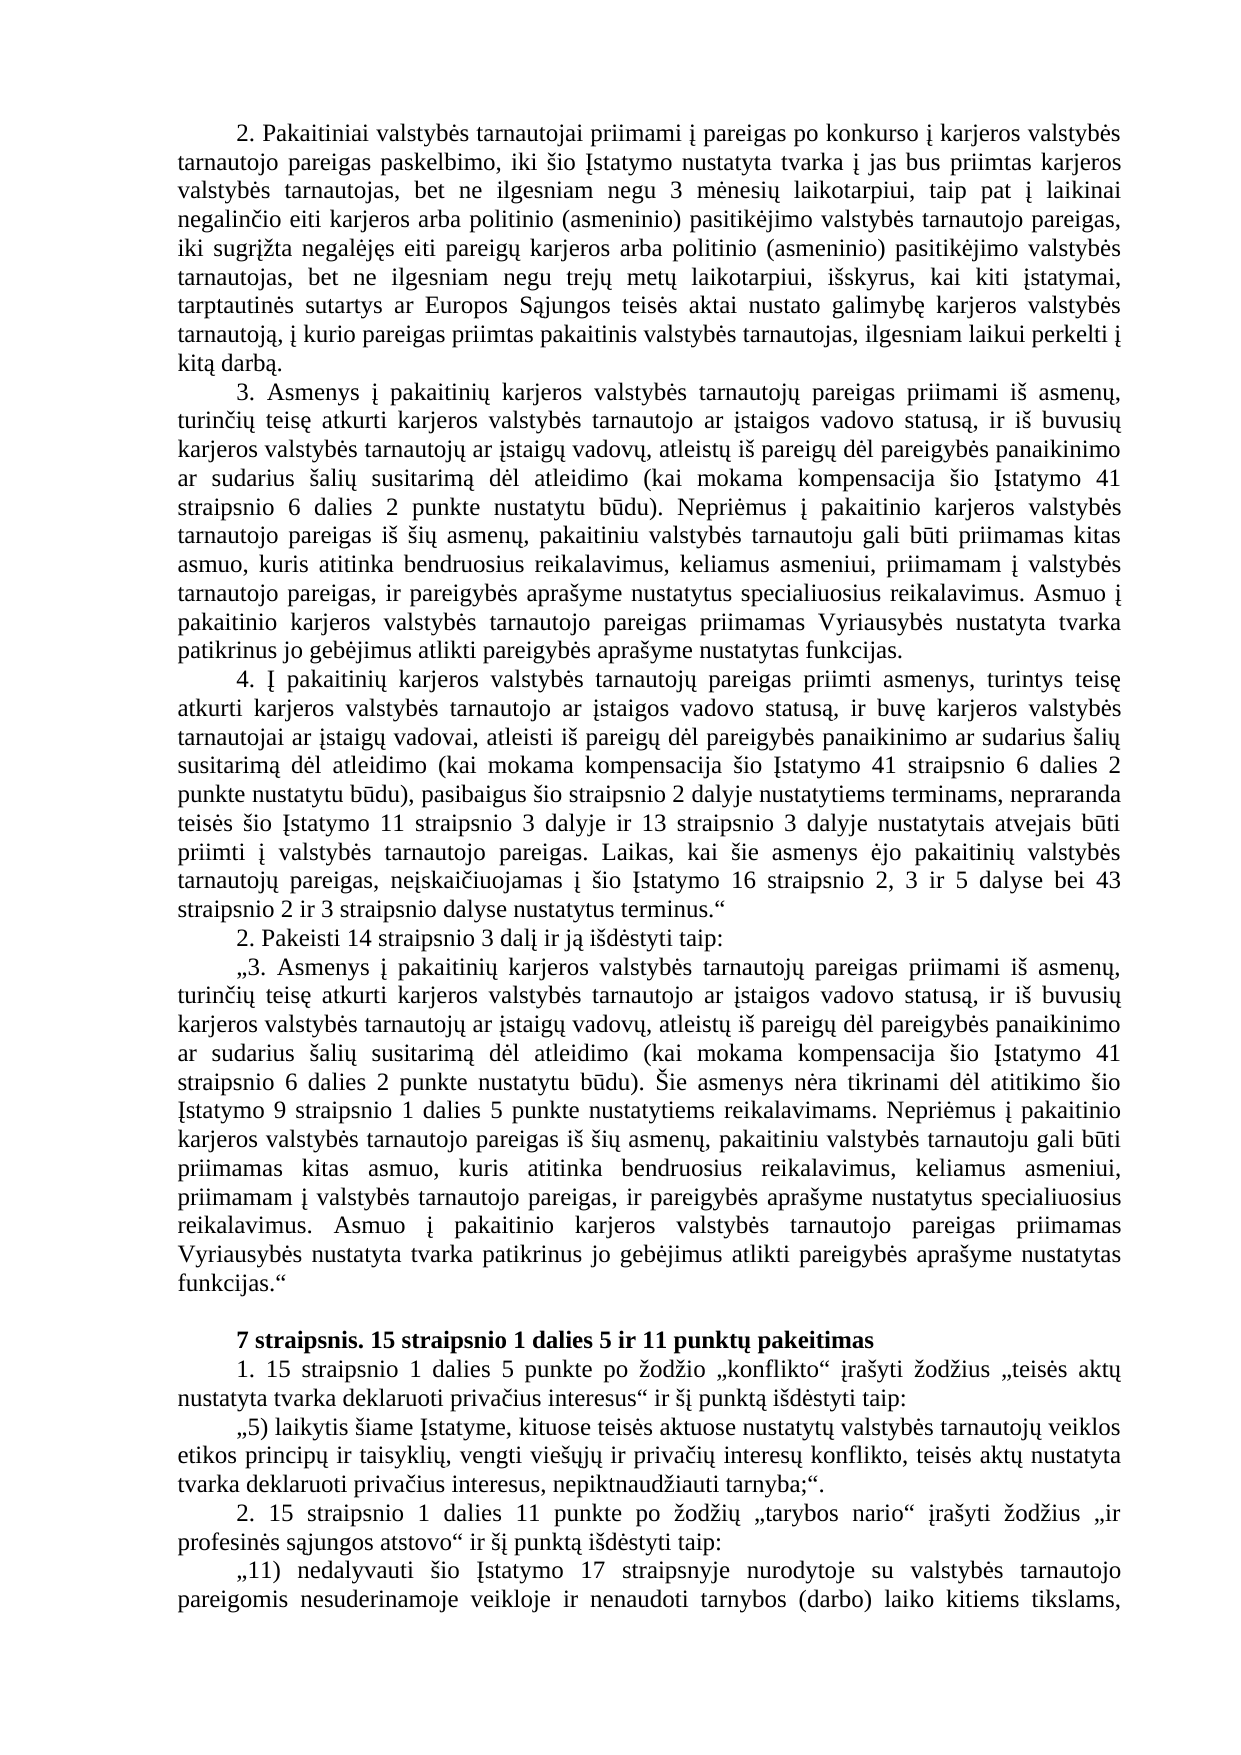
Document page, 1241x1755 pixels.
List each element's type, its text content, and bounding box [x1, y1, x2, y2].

text „11) nedalyvauti šio Įstatymo 17 straipsnyje nurodytoje su valstybės tarnautojo pareigomis nesuderinamoje veikloje ir nenaudoti tarnybos (darbo) laiko kitiems tikslams, [177, 1556, 1122, 1613]
text 3. Asmenys į pakaitinių karjeros valstybės tarnautojų pareigas priimami iš asmenų, turinčių teisę atkurti karjeros valstybės tarnautojo ar įstaigos vadovo statusą, ir iš buvusių karjeros valstybės tarnautojų ar įstaigų vadovų, atleistų iš pareigų dėl pareigybės panaikinimo ar sudarius šalių susitarimą dėl atleidimo (kai mokama kompensacija šio Įstatymo 41 straipsnio 6 dalies 2 punkte nustatytu būdu). Nepriėmus į pakaitinio karjeros valstybės tarnautojo pareigas iš šių asmenų, pakaitiniu valstybės tarnautoju gali būti priimamas kitas asmuo, kuris atitinka bendruosius reikalavimus, keliamus asmeniui, priimamam į valstybės tarnautojo pareigas, ir pareigybės aprašyme nustatytus specialiuosius reikalavimus. Asmuo į pakaitinio karjeros valstybės tarnautojo pareigas priimamas Vyriausybės nustatyta tvarka patikrinus jo gebėjimus atlikti pareigybės aprašyme nustatytas funkcijas. [177, 377, 1122, 664]
text 1. 15 straipsnio 1 dalies 5 punkte po žodžio „konflikto“ įrašyti žodžius „teisės aktų nustatyta tvarka deklaruoti privačius interesus“ ir šį punktą išdėstyti taip: [177, 1354, 1122, 1412]
text 4. Į pakaitinių karjeros valstybės tarnautojų pareigas priimti asmenys, turintys teisę atkurti karjeros valstybės tarnautojo ar įstaigos vadovo statusą, ir buvę karjeros valstybės tarnautojai ar įstaigų vadovai, atleisti iš pareigų dėl pareigybės panaikinimo ar sudarius šalių susitarimą dėl atleidimo (kai mokama kompensacija šio Įstatymo 41 straipsnio 6 dalies 2 punkte nustatytu būdu), pasibaigus šio straipsnio 2 dalyje nustatytiems terminams, nepraranda teisės šio Įstatymo 11 straipsnio 3 dalyje ir 13 straipsnio 3 dalyje nustatytais atvejais būti priimti į valstybės tarnautojo pareigas. Laikas, kai šie asmenys ėjo pakaitinių valstybės tarnautojų pareigas, neįskaičiuojamas į šio Įstatymo 16 straipsnio 2, 3 ir 5 dalyse bei 43 straipsnio 2 ir 3 straipsnio dalyse nustatytus terminus.“ [177, 664, 1122, 923]
text 2. Pakaitiniai valstybės tarnautojai priimami į pareigas po konkurso į karjeros valstybės tarnautojo pareigas paskelbimo, iki šio Įstatymo nustatyta tvarka į jas bus priimtas karjeros valstybės tarnautojas, bet ne ilgesniam negu 3 mėnesių laikotarpiui, taip pat į laikinai negalinčio eiti karjeros arba politinio (asmeninio) pasitikėjimo valstybės tarnautojo pareigas, iki sugrįžta negalėjęs eiti pareigų karjeros arba politinio (asmeninio) pasitikėjimo valstybės tarnautojas, bet ne ilgesniam negu trejų metų laikotarpiui, išskyrus, kai kiti įstatymai, tarptautinės sutartys ar Europos Sąjungos teisės aktai nustato galimybę karjeros valstybės tarnautoją, į kurio pareigas priimtas pakaitinis valstybės tarnautojas, ilgesniam laikui perkelti į kitą darbą. [177, 118, 1122, 377]
text 2. 15 straipsnio 1 dalies 11 punkte po žodžių „tarybos nario“ įrašyti žodžius „ir profesinės sąjungos atstovo“ ir šį punktą išdėstyti taip: [177, 1498, 1122, 1556]
text 7 straipsnis. 15 straipsnio 1 dalies 5 ir 11 punktų pakeitimas [177, 1326, 1122, 1354]
text „3. Asmenys į pakaitinių karjeros valstybės tarnautojų pareigas priimami iš asmenų, turinčių teisę atkurti karjeros valstybės tarnautojo ar įstaigos vadovo statusą, ir iš buvusių karjeros valstybės tarnautojų ar įstaigų vadovų, atleistų iš pareigų dėl pareigybės panaikinimo ar sudarius šalių susitarimą dėl atleidimo (kai mokama kompensacija šio Įstatymo 41 straipsnio 6 dalies 2 punkte nustatytu būdu). Šie asmenys nėra tikrinami dėl atitikimo šio Įstatymo 9 straipsnio 1 dalies 5 punkte nustatytiems reikalavimams. Nepriėmus į pakaitinio karjeros valstybės tarnautojo pareigas iš šių asmenų, pakaitiniu valstybės tarnautoju gali būti priimamas kitas asmuo, kuris atitinka bendruosius reikalavimus, keliamus asmeniui, priimamam į valstybės tarnautojo pareigas, ir pareigybės aprašyme nustatytus specialiuosius reikalavimus. Asmuo į pakaitinio karjeros valstybės tarnautojo pareigas priimamas Vyriausybės nustatyta tvarka patikrinus jo gebėjimus atlikti pareigybės aprašyme nustatytas funkcijas.“ [177, 952, 1122, 1297]
text „5) laikytis šiame Įstatyme, kituose teisės aktuose nustatytų valstybės tarnautojų veiklos etikos principų ir taisyklių, vengti viešųjų ir privačių interesų konflikto, teisės aktų nustatyta tvarka deklaruoti privačius interesus, nepiktnaudžiauti tarnyba;“. [177, 1412, 1122, 1498]
text 2. Pakeisti 14 straipsnio 3 dalį ir ją išdėstyti taip: [177, 923, 1122, 952]
